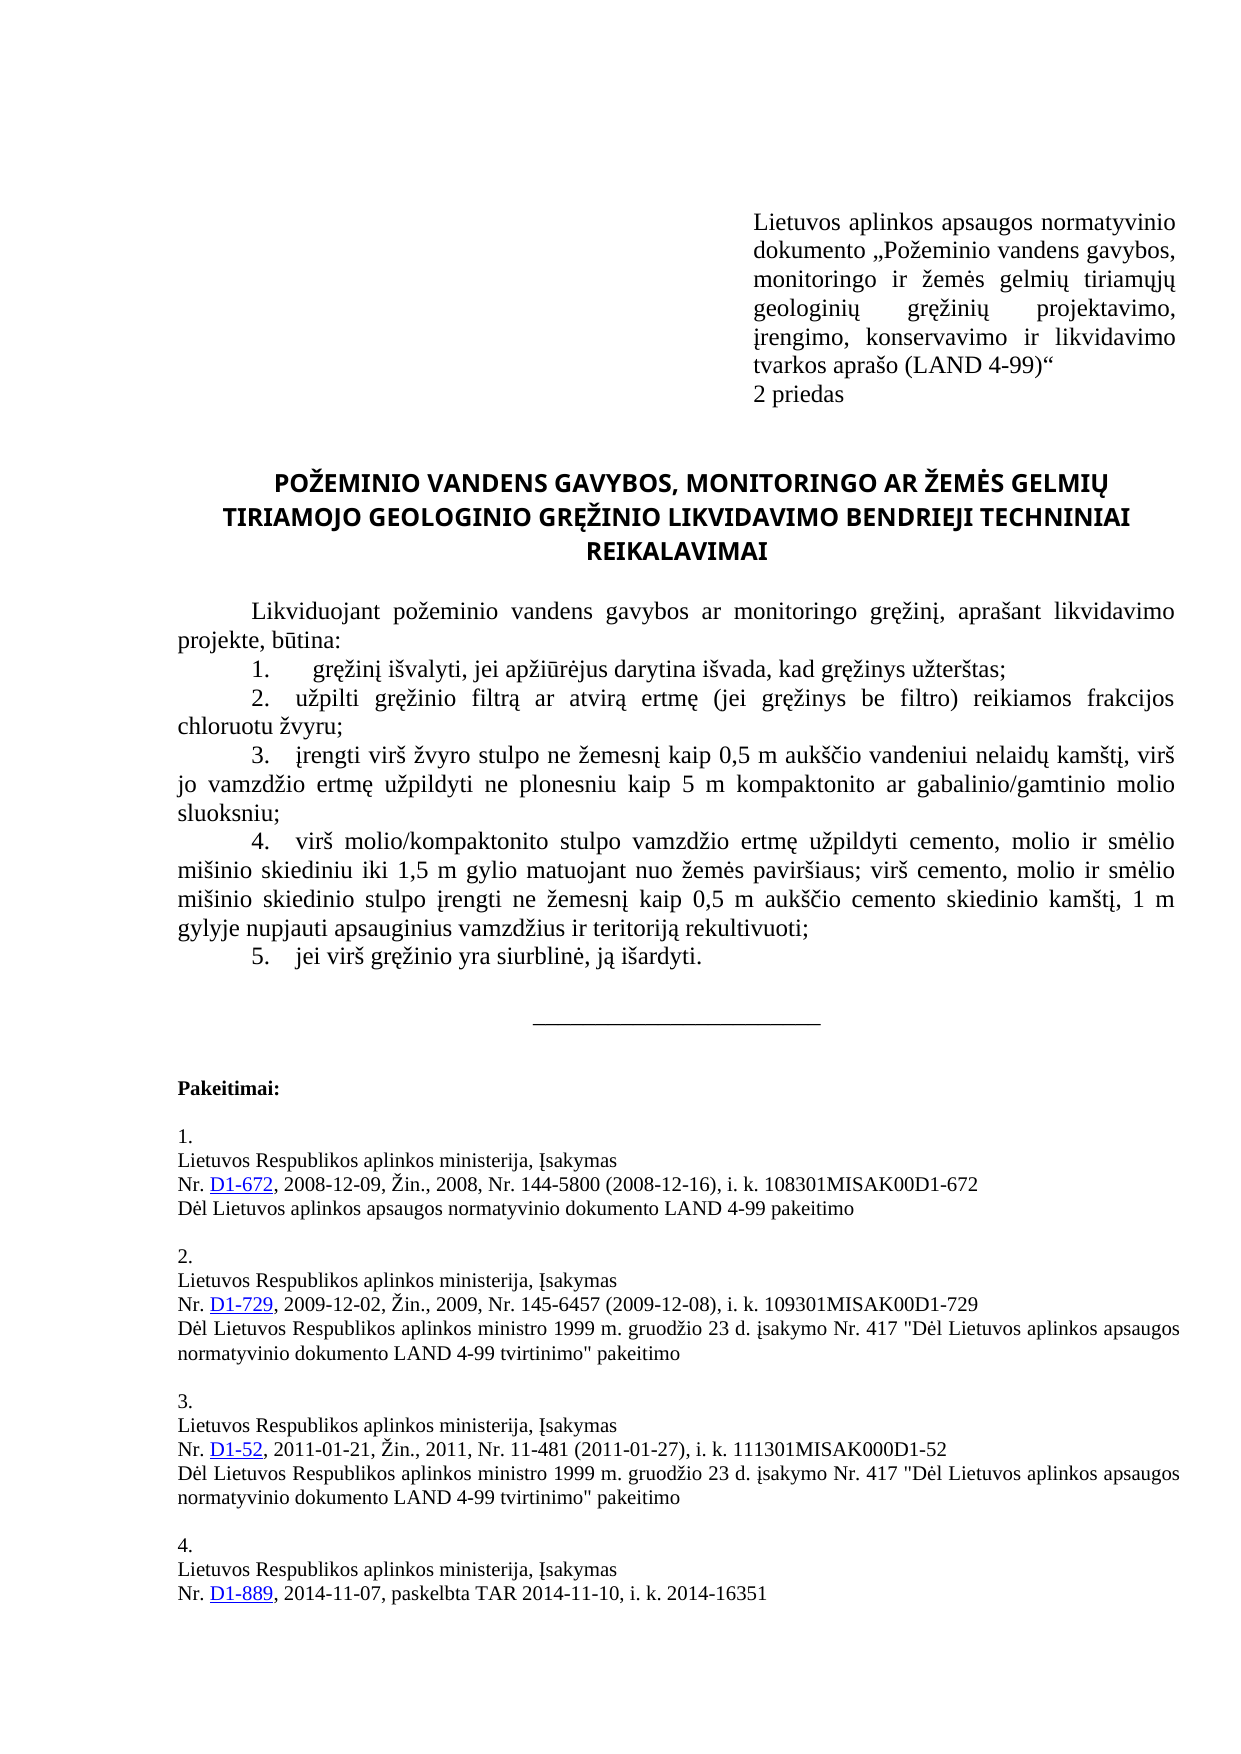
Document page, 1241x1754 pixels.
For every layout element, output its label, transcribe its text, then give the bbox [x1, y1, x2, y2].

text Dėl Lietuvos Respublikos aplinkos ministro 1999 m. gruodžio 23 d. įsakymo Nr. 417 "Dėl Lietuvos aplinkos apsaugos normatyvinio dokumento LAND 4-99 tvirtinimo" pakeitimo [177, 1316, 1181, 1364]
text Nr. D1-672, 2008-12-09, Žin., 2008, Nr. 144-5800 (2008-12-16), i. k. 108301MISAK00D1-672 [177, 1172, 1181, 1196]
text 2 priedas [753, 379, 1176, 408]
text Požeminio vandens gavybos, MONITORINGO ar ŽEMĖS GELMIŲ TIRIAMOJO GEOLOGINIO gręžinio likvidavimo BENDRIEJI TECHNINIAI reikalavimai [177, 465, 1176, 568]
text 1. gręžinį išvalyti, jei apžiūrėjus darytina išvada, kad gręžinys užterštas; [177, 654, 1176, 683]
text 2. [177, 1244, 1181, 1268]
text Dėl Lietuvos Respublikos aplinkos ministro 1999 m. gruodžio 23 d. įsakymo Nr. 417 "Dėl Lietuvos aplinkos apsaugos normatyvinio dokumento LAND 4-99 tvirtinimo" pakeitimo [177, 1461, 1181, 1509]
text Nr. D1-729, 2009-12-02, Žin., 2009, Nr. 145-6457 (2009-12-08), i. k. 109301MISAK00D1-729 [177, 1292, 1181, 1316]
text Lietuvos Respublikos aplinkos ministerija, Įsakymas [177, 1268, 1181, 1292]
text 4. virš molio/kompaktonito stulpo vamzdžio ertmę užpildyti cemento, molio ir smėlio mišinio skiediniu iki 1,5 m gylio matuojant nuo žemės paviršiaus; virš cemento, molio ir smėlio mišinio skiedinio stulpo įrengti ne žemesnį kaip 0,5 m aukščio cemento skiedinio kamštį, 1 m gylyje nupjauti apsauginius vamzdžius ir teritoriją rekultivuoti; [177, 826, 1176, 941]
text Lietuvos Respublikos aplinkos ministerija, Įsakymas [177, 1148, 1181, 1172]
text Dėl Lietuvos aplinkos apsaugos normatyvinio dokumento LAND 4-99 pakeitimo [177, 1196, 1181, 1220]
text Lietuvos aplinkos apsaugos normatyvinio dokumento „Požeminio vandens gavybos, monitoringo ir žemės gelmių tiriamųjų geologinių gręžinių projektavimo, įrengimo, konservavimo ir likvidavimo tvarkos aprašo (LAND 4-99)“ [753, 207, 1176, 379]
text 2. užpilti gręžinio filtrą ar atvirą ertmę (jei gręžinys be filtro) reikiamos frakcijos chloruotu žvyru; [177, 683, 1176, 740]
text Likviduojant požeminio vandens gavybos ar monitoringo gręžinį, aprašant likvidavimo projekte, būtina: [177, 596, 1176, 654]
text 3. [177, 1388, 1181, 1413]
text Lietuvos Respublikos aplinkos ministerija, Įsakymas [177, 1557, 1181, 1581]
text 5. jei virš gręžinio yra siurblinė, ją išardyti. [177, 941, 1176, 970]
text 3. įrengti virš žvyro stulpo ne žemesnį kaip 0,5 m aukščio vandeniui nelaidų kamštį, virš jo vamzdžio ertmę užpildyti ne plonesniu kaip 5 m kompaktonito ar gabalinio/gamtinio molio sluoksniu; [177, 740, 1176, 826]
text Nr. D1-889, 2014-11-07, paskelbta TAR 2014-11-10, i. k. 2014-16351 [177, 1581, 1181, 1605]
text 4. [177, 1533, 1181, 1557]
text Pakeitimai: [177, 1076, 1181, 1100]
text 1. [177, 1124, 1181, 1148]
text _______________________ [177, 999, 1176, 1028]
text Lietuvos Respublikos aplinkos ministerija, Įsakymas [177, 1413, 1181, 1437]
text Nr. D1-52, 2011-01-21, Žin., 2011, Nr. 11-481 (2011-01-27), i. k. 111301MISAK000D1-52 [177, 1437, 1181, 1461]
